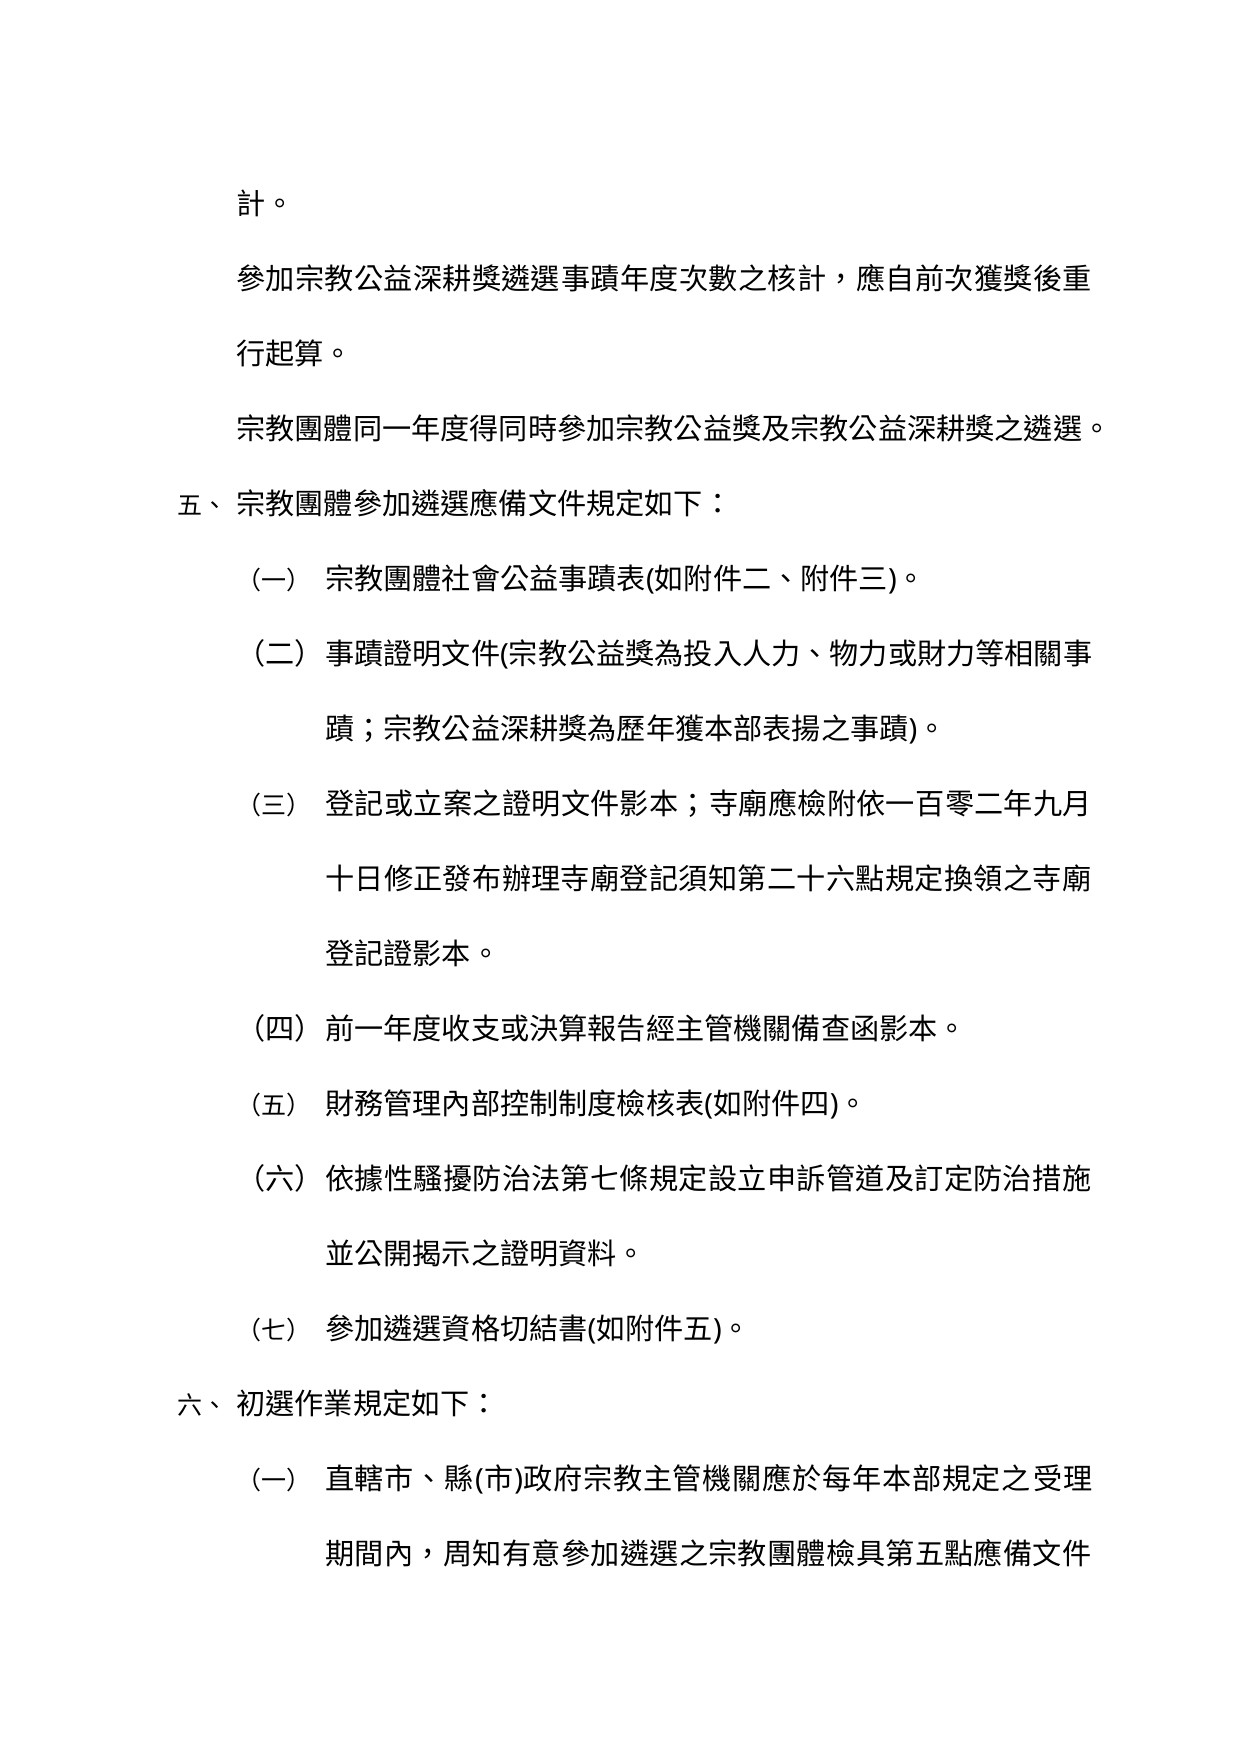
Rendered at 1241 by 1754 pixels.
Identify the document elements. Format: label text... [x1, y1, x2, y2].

list 參加遴選資格切結書(如附件五)。 [236, 1289, 1092, 1364]
list 宗教團體參加遴選應備文件規定如下： [177, 464, 1092, 539]
list 財務管理內部控制制度檢核表(如附件四)。 [236, 1064, 1092, 1139]
list 事蹟證明文件(宗教公益獎為投入人力、物力或財力等相關事蹟；宗教公益深耕獎為歷年獲本部表揚之事蹟)。 [236, 614, 1092, 764]
list 計。 [236, 164, 1092, 239]
list 依據性騷擾防治法第七條規定設立申訴管道及訂定防治措施並公開揭示之證明資料。 [236, 1139, 1092, 1289]
list 參加宗教公益深耕獎遴選事蹟年度次數之核計，應自前次獲獎後重行起算。 [236, 239, 1092, 389]
list 前一年度收支或決算報告經主管機關備查函影本。 [236, 989, 1092, 1064]
list 宗教團體社會公益事蹟表(如附件二、附件三)。 [236, 539, 1092, 614]
list 宗教團體同一年度得同時參加宗教公益獎及宗教公益深耕獎之遴選。 [236, 389, 1092, 464]
list 初選作業規定如下： [177, 1364, 1092, 1439]
list 登記或立案之證明文件影本；寺廟應檢附依一百零二年九月十日修正發布辦理寺廟登記須知第二十六點規定換領之寺廟登記證影本。 [236, 764, 1092, 989]
list 直轄市、縣(市)政府宗教主管機關應於每年本部規定之受理期間內，周知有意參加遴選之宗教團體檢具第五點應備文件 [236, 1439, 1092, 1589]
